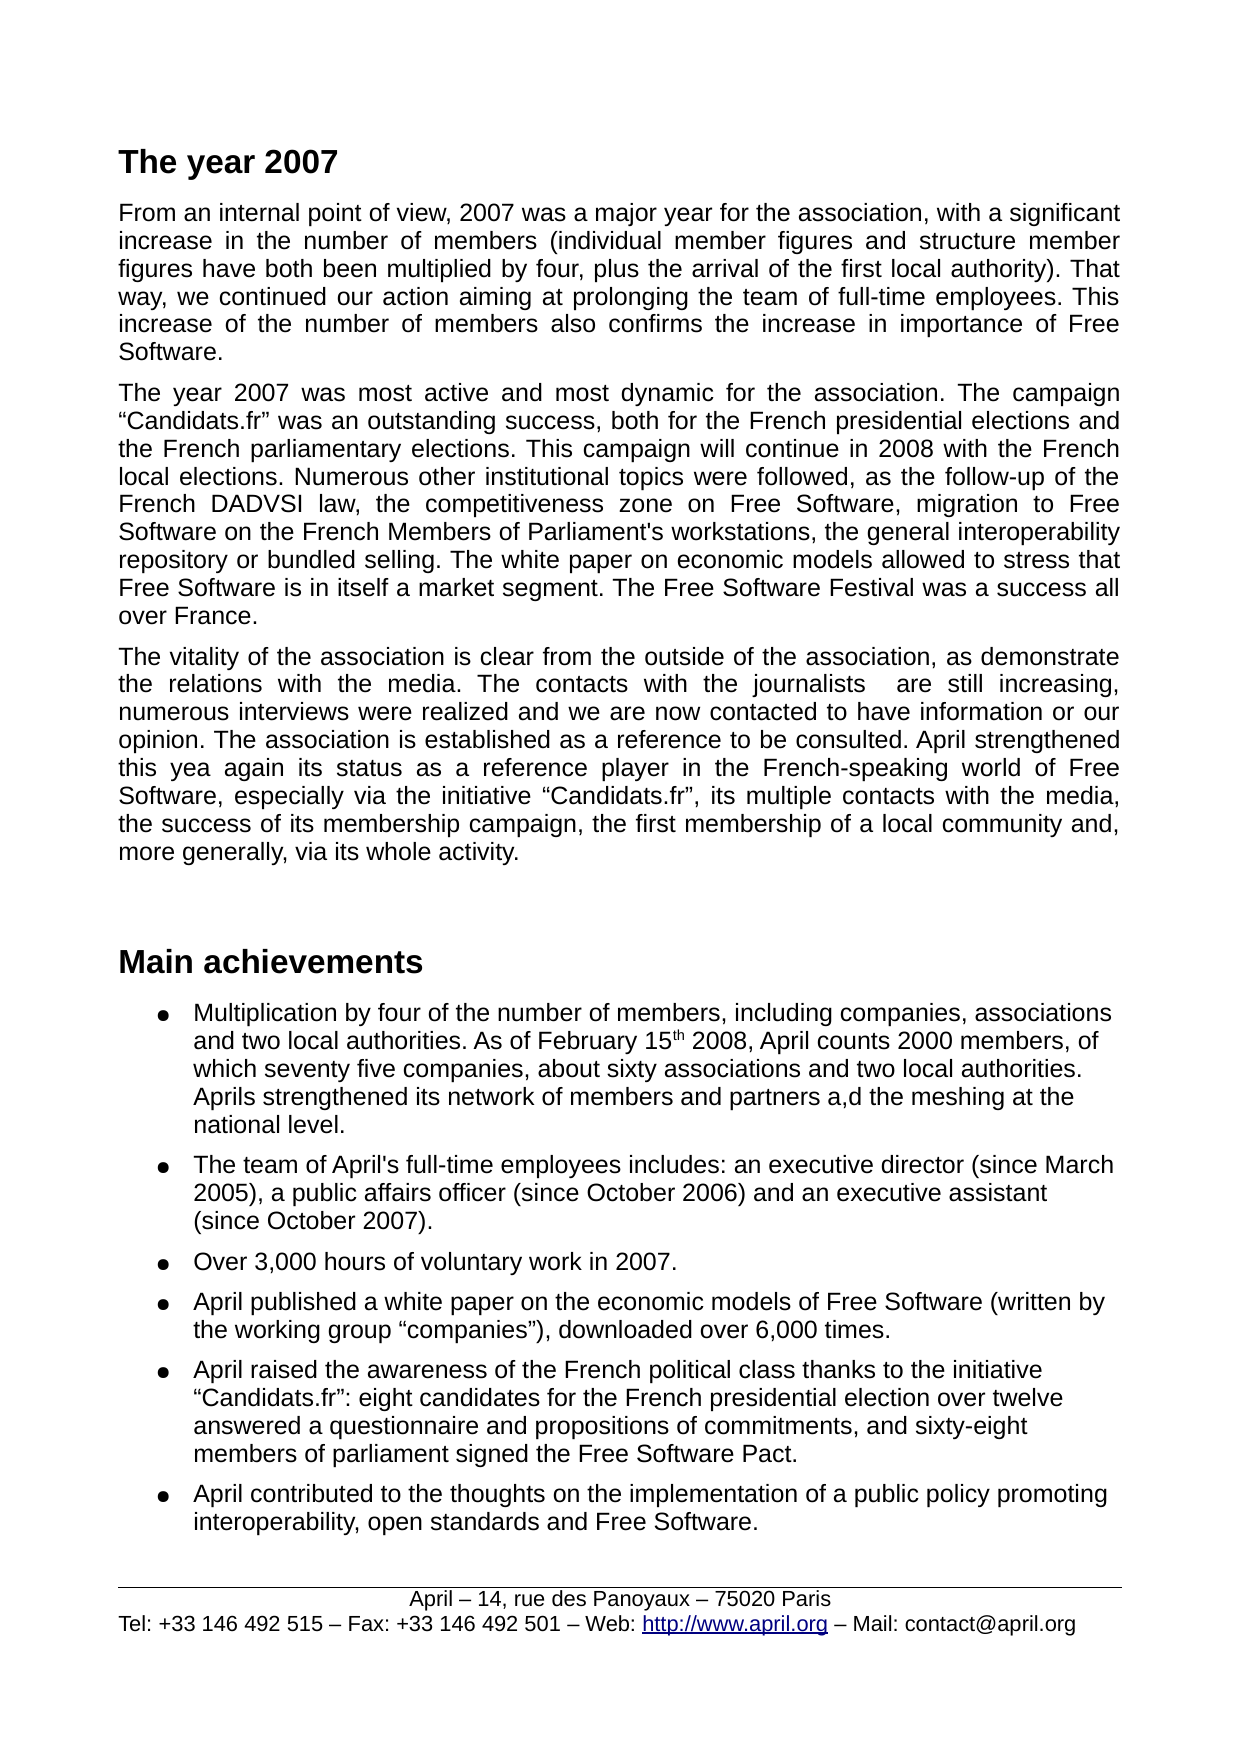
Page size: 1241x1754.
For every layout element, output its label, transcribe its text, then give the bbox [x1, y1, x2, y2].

text The year 2007 was most active and most dynamic for the association. The campaign “Candidats.fr” was an outstanding success, both for the French presidential elections and the French parliamentary elections. This campaign will continue in 2008 with the French local elections. Numerous other institutional topics were followed, as the follow-up of the French DADVSI law, the competitiveness zone on Free Software, migration to Free Software on the French Members of Parliament's workstations, the general interoperability repository or bundled selling. The white paper on economic models allowed to stress that Free Software is in itself a market segment. The Free Software Festival was a success all over France. [118, 378, 1122, 630]
subtitle Main achievements [118, 943, 1122, 981]
list April raised the awareness of the French political class thanks to the initiative “Candidats.fr”: eight candidates for the French presidential election over twelve answered a questionnaire and propositions of commitments, and sixty-eight members of parliament signed the Free Software Pact. [156, 1356, 1122, 1468]
list April published a white paper on the economic models of Free Software (written by the working group “companies”), downloaded over 6,000 times. [156, 1288, 1122, 1343]
list The team of April's full-time employees includes: an executive director (since March 2005), a public affairs officer (since October 2006) and an executive assistant (since October 2007). [156, 1151, 1122, 1235]
list Over 3,000 hours of voluntary work in 2007. [156, 1247, 1122, 1275]
list Multiplication by four of the number of members, including companies, associations and two local authorities. As of February 15th 2008, April counts 2000 members, of which seventy five companies, about sixty associations and two local authorities. Aprils strengthened its network of members and partners a,d the meshing at the national level. [156, 999, 1122, 1138]
text From an internal point of view, 2007 was a major year for the association, with a significant increase in the number of members (individual member figures and structure member figures have both been multiplied by four, plus the arrival of the first local authority). That way, we continued our action aiming at prolonging the team of full-time employees. This increase of the number of members also confirms the increase in importance of Free Software. [118, 198, 1122, 366]
text The vitality of the association is clear from the outside of the association, as demonstrate the relations with the media. The contacts with the journalists are still increasing, numerous interviews were realized and we are now contacted to have information or our opinion. The association is established as a reference to be consulted. April strengthened this yea again its status as a reference player in the French-speaking world of Free Software, especially via the initiative “Candidats.fr”, its multiple contacts with the media, the success of its membership campaign, the first membership of a local community and, more generally, via its whole activity. [118, 642, 1122, 866]
list April contributed to the thoughts on the implementation of a public policy promoting interoperability, open standards and Free Software. [156, 1480, 1122, 1536]
subtitle The year 2007 [118, 143, 1122, 180]
